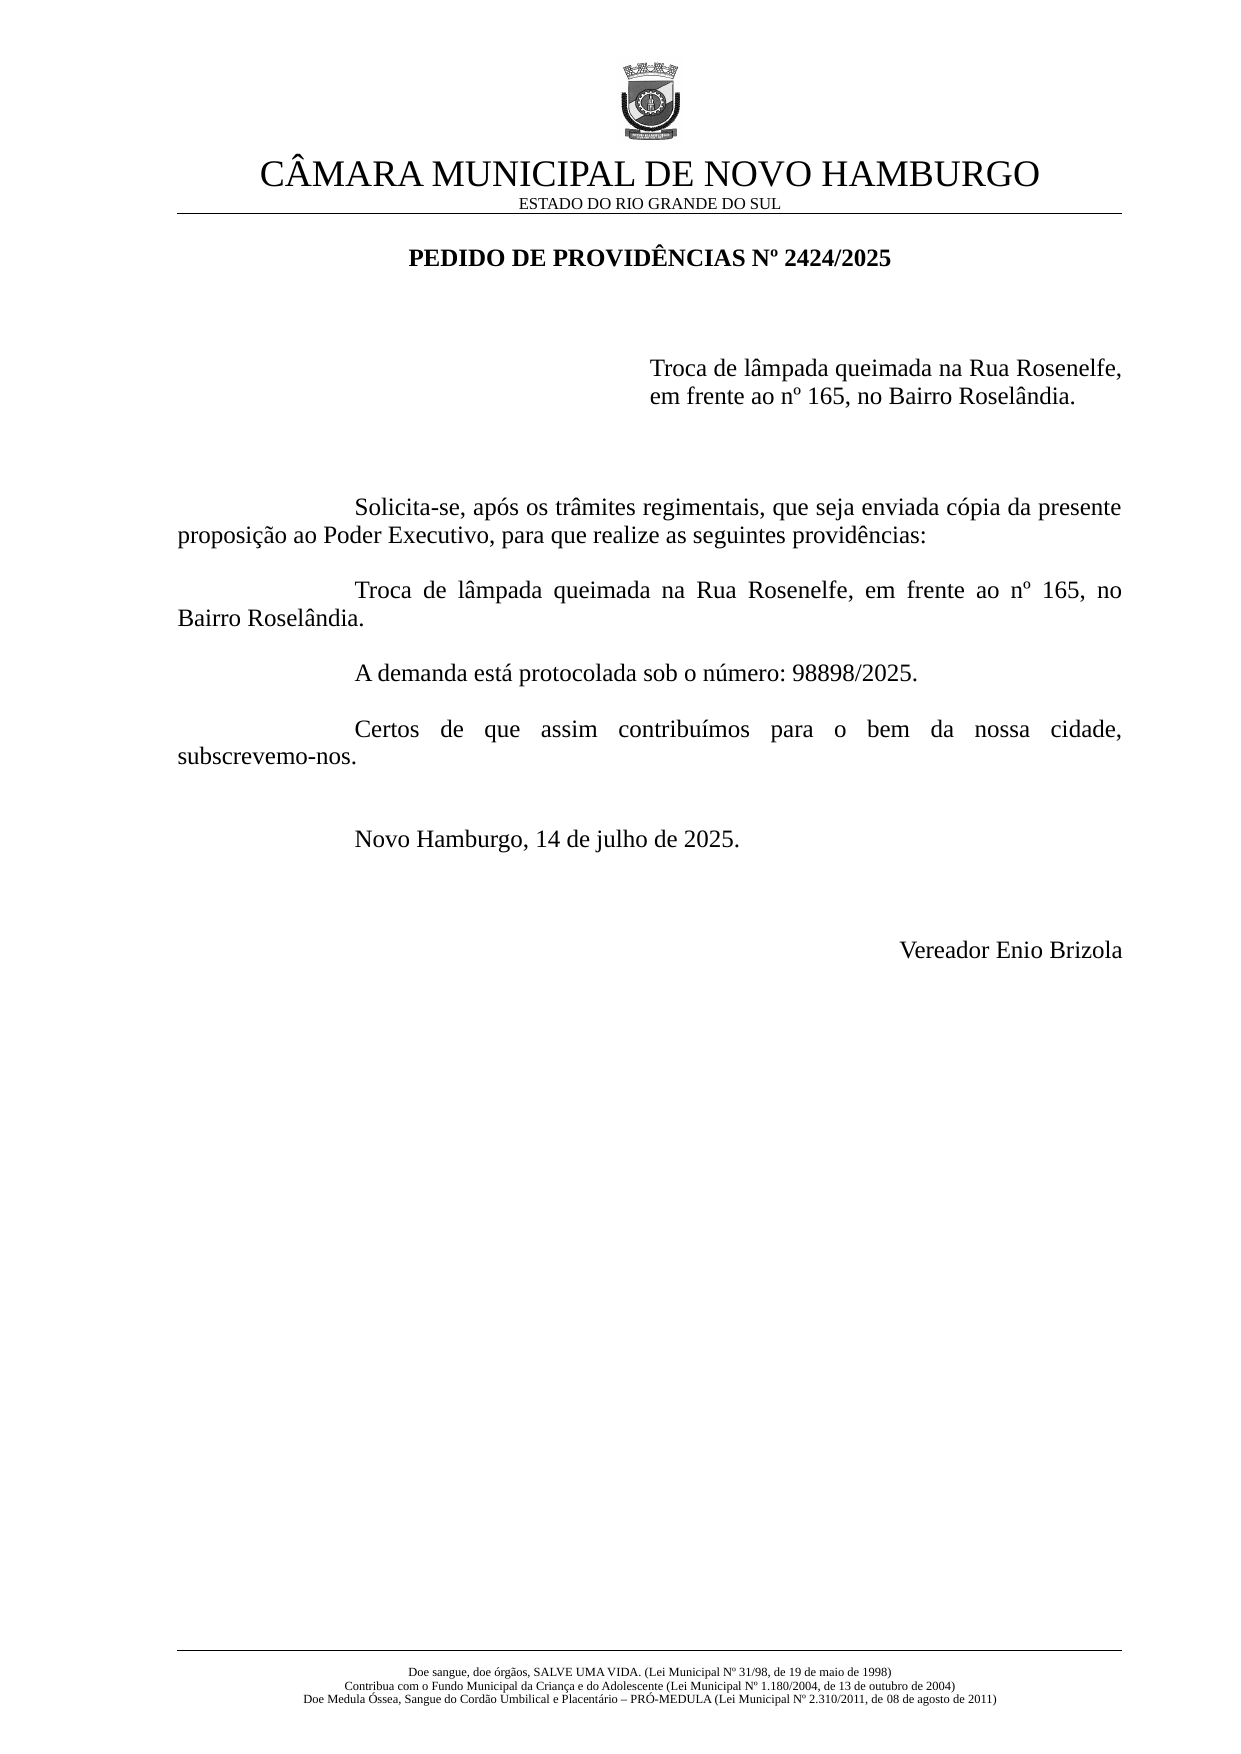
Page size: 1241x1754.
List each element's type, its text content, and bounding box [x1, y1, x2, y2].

text Vereador Enio Brizola [177, 936, 1122, 964]
text Novo Hamburgo, 14 de julho de 2025. [177, 826, 1122, 853]
text PEDIDO DE PROVIDÊNCIAS Nº 2424/2025 [177, 244, 1122, 271]
text Troca de lâmpada queimada na Rua Rosenelfe, em frente ao nº 165, no Bairro Roselândia. [649, 354, 1122, 410]
text Certos de que assim contribuímos para o bem da nossa cidade, subscrevemo-nos. [177, 715, 1122, 770]
text Solicita-se, após os trâmites regimentais, que seja enviada cópia da presente proposição ao Poder Executivo, para que realize as seguintes providências: [177, 493, 1122, 548]
text A demanda está protocolada sob o número: 98898/2025. [177, 659, 1122, 687]
text Troca de lâmpada queimada na Rua Rosenelfe, em frente ao nº 165, no Bairro Roselândia. [177, 576, 1122, 632]
